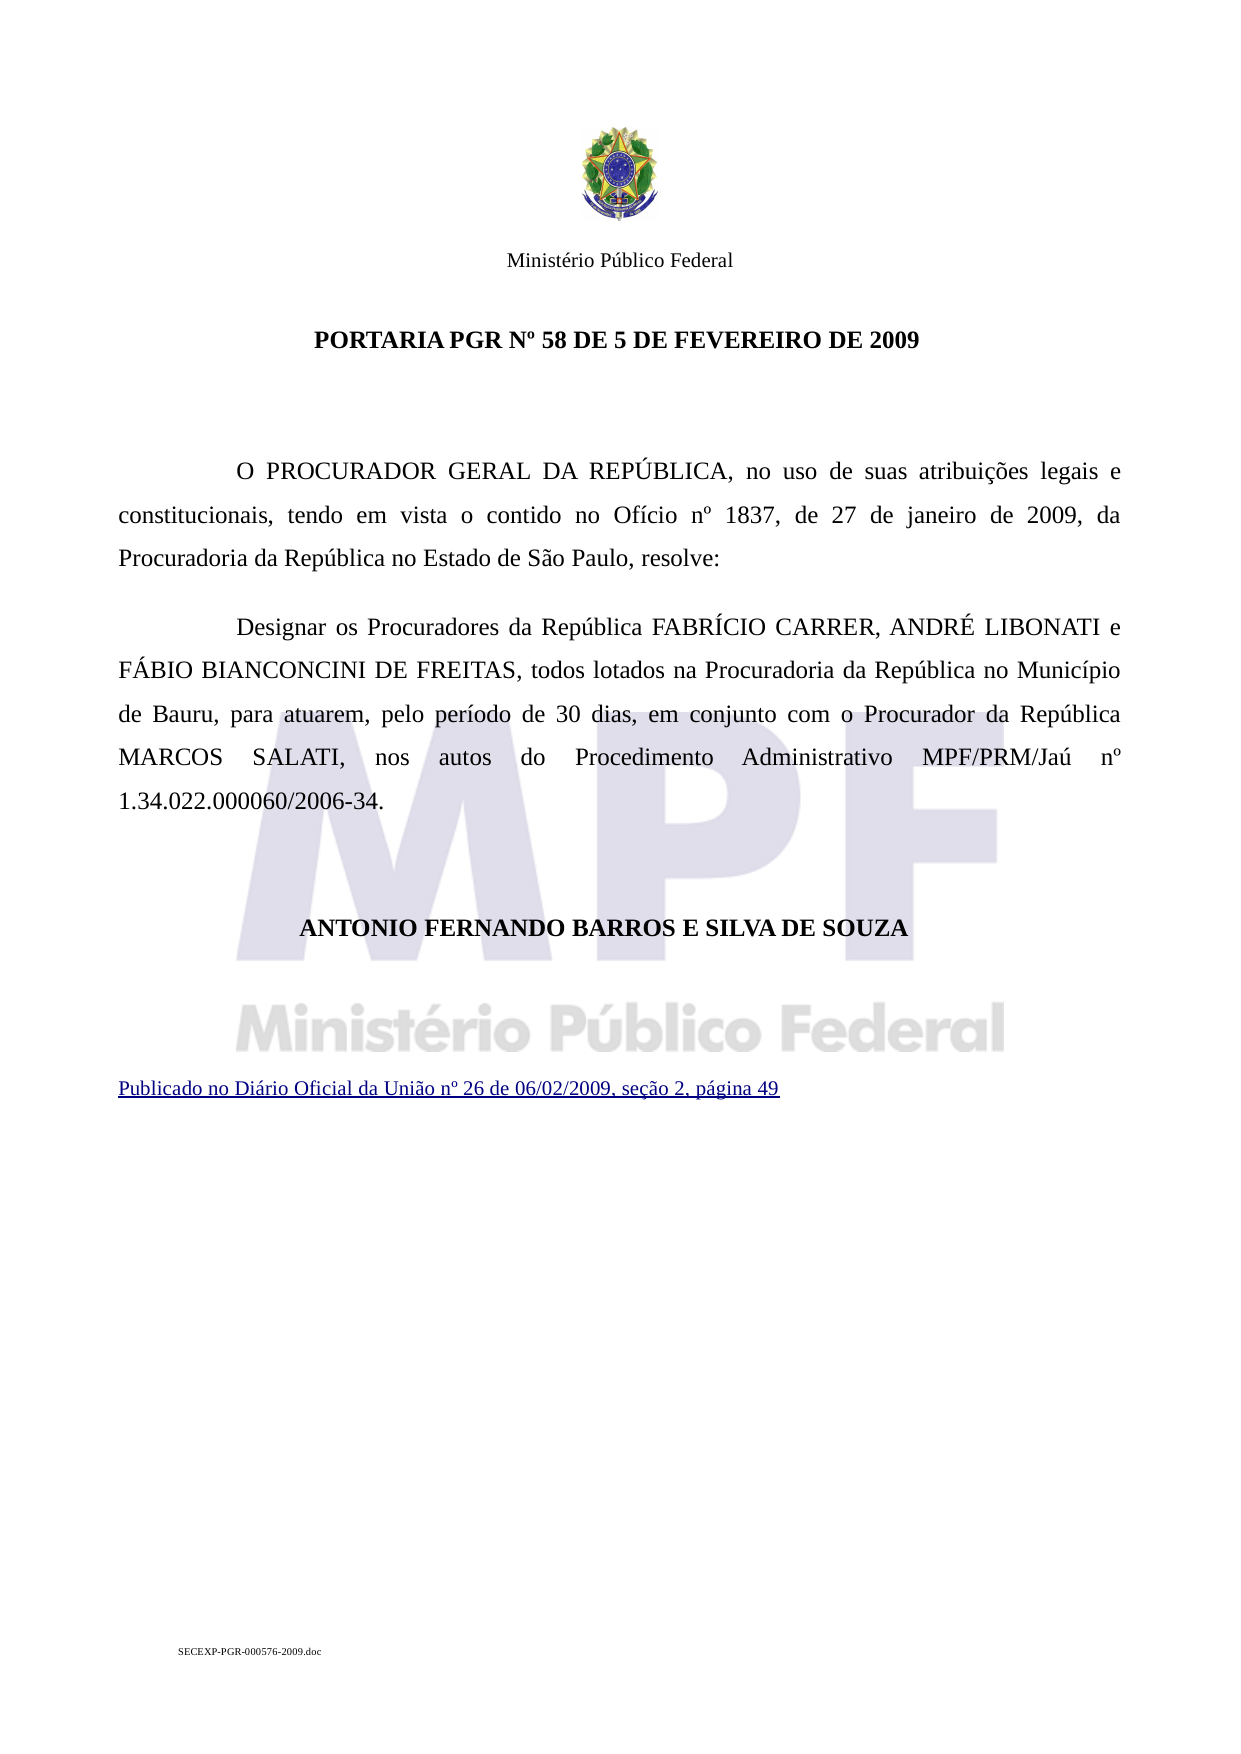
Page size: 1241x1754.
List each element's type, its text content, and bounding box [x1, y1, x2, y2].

text Designar os Procuradores da República FABRÍCIO CARRER, ANDRÉ LIBONATI e FÁBIO BIANCONCINI DE FREITAS, todos lotados na Procuradoria da República no Município de Bauru, para atuarem, pelo período de 30 dias, em conjunto com o Procurador da República MARCOS SALATI, nos autos do Procedimento Administrativo MPF/PRM/Jaú nº 1.34.022.000060/2006-34. [118, 612, 1122, 815]
text SECEXP-PGR-000576-2009.doc [178, 1635, 649, 1660]
text O PROCURADOR GERAL DA REPÚBLICA, no uso de suas atribuições legais e constitucionais, tendo em vista o contido no Ofício nº 1837, de 27 de janeiro de 2009, da Procuradoria da República no Estado de São Paulo, resolve: [118, 456, 1122, 572]
picture [236, 815, 1004, 912]
picture [236, 941, 1004, 1052]
text ANTONIO FERNANDO BARROS E SILVA DE SOUZA [118, 912, 1122, 941]
text Publicado no Diário Oficial da União nº 26 de 06/02/2009, seção 2, página 49 [118, 1073, 1122, 1101]
text PORTARIA PGR Nº 58 DE 5 DE FEVEREIRO DE 2009 [118, 325, 1122, 354]
